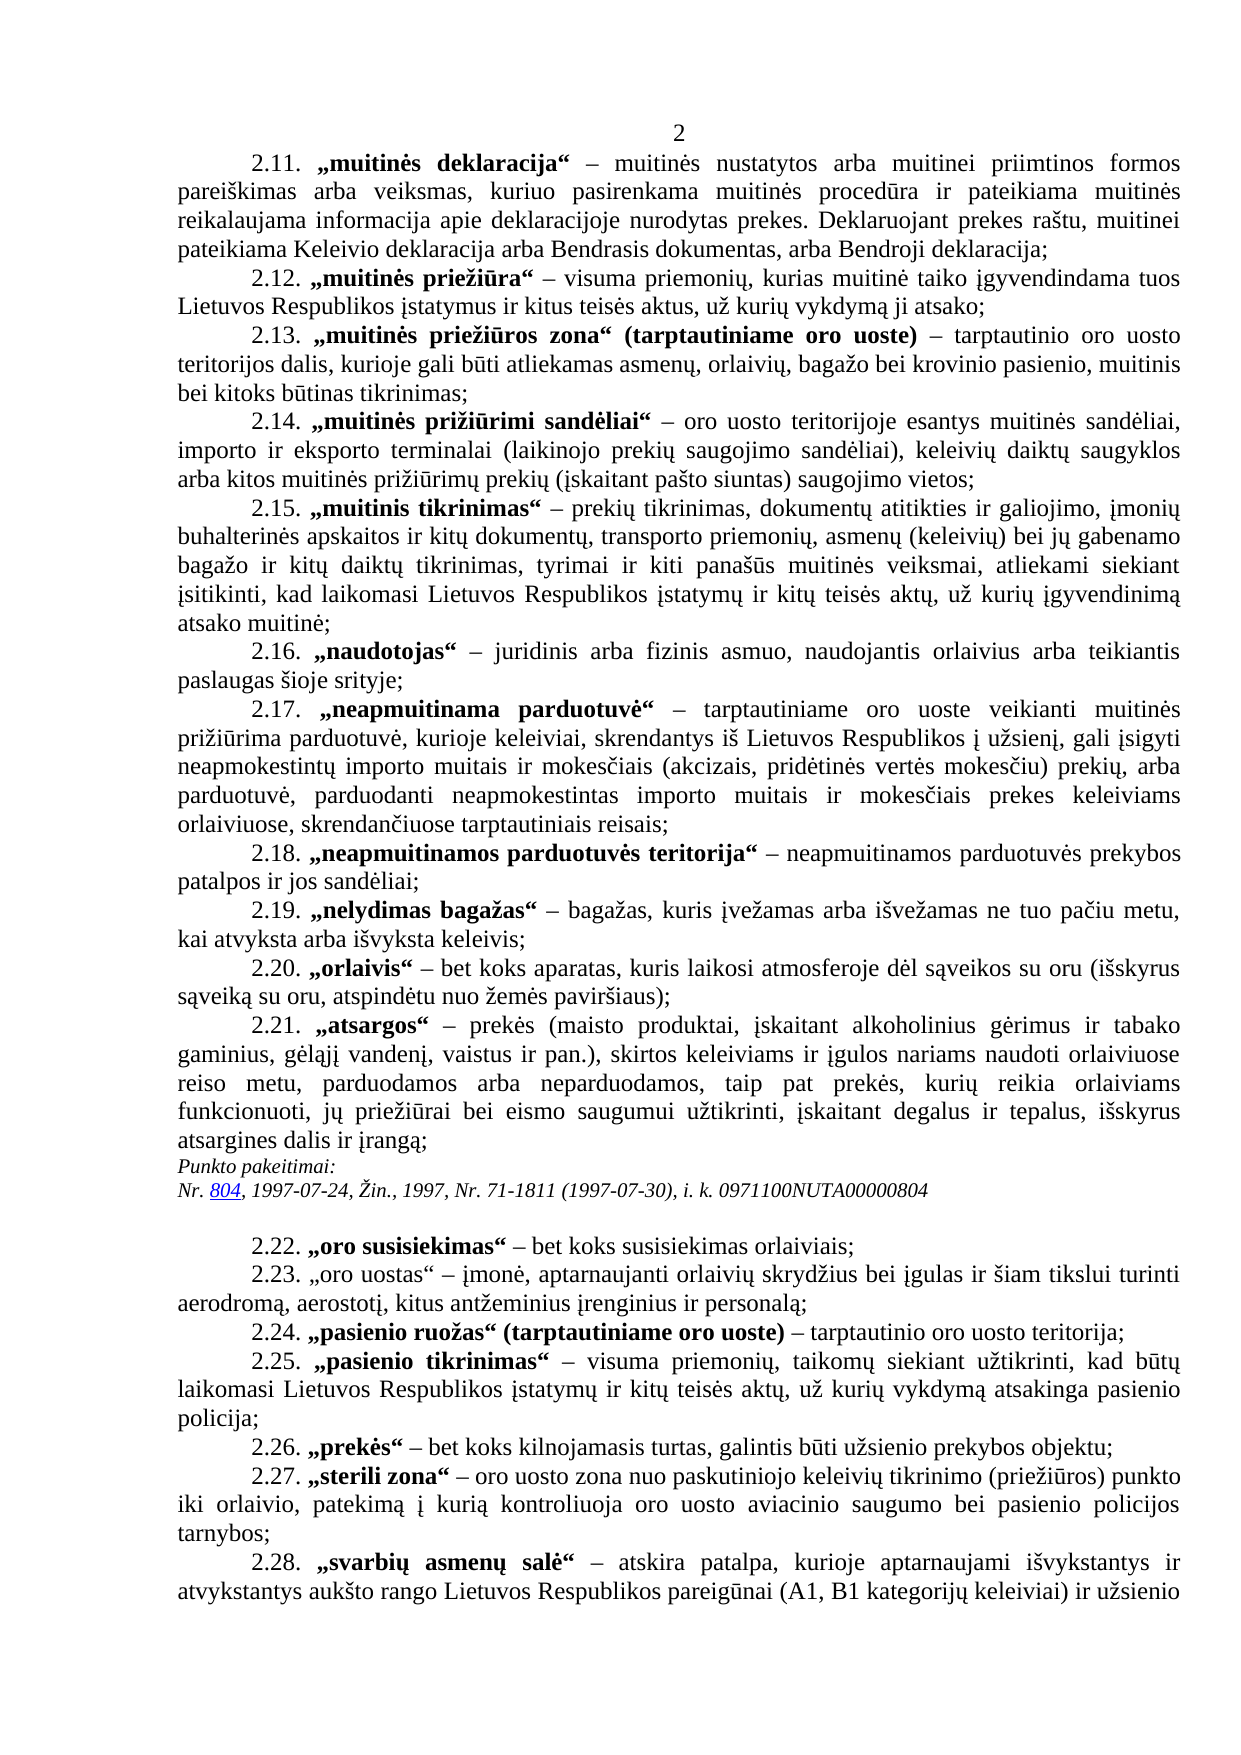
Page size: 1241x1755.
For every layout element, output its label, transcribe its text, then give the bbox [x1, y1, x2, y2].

text Nr. 804, 1997-07-24, Žin., 1997, Nr. 71-1811 (1997-07-30), i. k. 0971100NUTA00000804 [177, 1178, 1181, 1202]
text 2.13. „muitinės priežiūros zona“ (tarptautiniame oro uoste) – tarptautinio oro uosto teritorijos dalis, kurioje gali būti atliekamas asmenų, orlaivių, bagažo bei krovinio pasienio, muitinis bei kitoks būtinas tikrinimas; [177, 320, 1181, 406]
text 2.14. „muitinės prižiūrimi sandėliai“ – oro uosto teritorijoje esantys muitinės sandėliai, importo ir eksporto terminalai (laikinojo prekių saugojimo sandėliai), keleivių daiktų saugyklos arba kitos muitinės prižiūrimų prekių (įskaitant pašto siuntas) saugojimo vietos; [177, 406, 1181, 493]
text 2.20. „orlaivis“ – bet koks aparatas, kuris laikosi atmosferoje dėl sąveikos su oru (išskyrus sąveiką su oru, atspindėtu nuo žemės paviršiaus); [177, 953, 1181, 1010]
text 2.18. „neapmuitinamos parduotuvės teritorija“ – neapmuitinamos parduotuvės prekybos patalpos ir jos sandėliai; [177, 838, 1181, 895]
text Punkto pakeitimai: [177, 1154, 1181, 1178]
text 2.16. „naudotojas“ – juridinis arba fizinis asmuo, naudojantis orlaivius arba teikiantis paslaugas šioje srityje; [177, 636, 1181, 694]
text 2.15. „muitinis tikrinimas“ – prekių tikrinimas, dokumentų atitikties ir galiojimo, įmonių buhalterinės apskaitos ir kitų dokumentų, transporto priemonių, asmenų (keleivių) bei jų gabenamo bagažo ir kitų daiktų tikrinimas, tyrimai ir kiti panašūs muitinės veiksmai, atliekami siekiant įsitikinti, kad laikomasi Lietuvos Respublikos įstatymų ir kitų teisės aktų, už kurių įgyvendinimą atsako muitinė; [177, 493, 1181, 636]
text 2.27. „sterili zona“ – oro uosto zona nuo paskutiniojo keleivių tikrinimo (priežiūros) punkto iki orlaivio, patekimą į kurią kontroliuoja oro uosto aviacinio saugumo bei pasienio policijos tarnybos; [177, 1461, 1181, 1547]
text 2.26. „prekės“ – bet koks kilnojamasis turtas, galintis būti užsienio prekybos objektu; [177, 1432, 1181, 1461]
text 2.25. „pasienio tikrinimas“ – visuma priemonių, taikomų siekiant užtikrinti, kad būtų laikomasi Lietuvos Respublikos įstatymų ir kitų teisės aktų, už kurių vykdymą atsakinga pasienio policija; [177, 1346, 1181, 1432]
text 2.28. „svarbių asmenų salė“ – atskira patalpa, kurioje aptarnaujami išvykstantys ir atvykstantys aukšto rango Lietuvos Respublikos pareigūnai (A1, B1 kategorijų keleiviai) ir užsienio [177, 1547, 1181, 1604]
text 2.17. „neapmuitinama parduotuvė“ – tarptautiniame oro uoste veikianti muitinės prižiūrima parduotuvė, kurioje keleiviai, skrendantys iš Lietuvos Respublikos į užsienį, gali įsigyti neapmokestintų importo muitais ir mokesčiais (akcizais, pridėtinės vertės mokesčiu) prekių, arba parduotuvė, parduodanti neapmokestintas importo muitais ir mokesčiais prekes keleiviams orlaiviuose, skrendančiuose tarptautiniais reisais; [177, 694, 1181, 838]
text 2.22. „oro susisiekimas“ – bet koks susisiekimas orlaiviais; [177, 1231, 1181, 1259]
text 2.19. „nelydimas bagažas“ – bagažas, kuris įvežamas arba išvežamas ne tuo pačiu metu, kai atvyksta arba išvyksta keleivis; [177, 895, 1181, 953]
text 2.12. „muitinės priežiūra“ – visuma priemonių, kurias muitinė taiko įgyvendindama tuos Lietuvos Respublikos įstatymus ir kitus teisės aktus, už kurių vykdymą ji atsako; [177, 263, 1181, 320]
text 2.11. „muitinės deklaracija“ – muitinės nustatytos arba muitinei priimtinos formos pareiškimas arba veiksmas, kuriuo pasirenkama muitinės procedūra ir pateikiama muitinės reikalaujama informacija apie deklaracijoje nurodytas prekes. Deklaruojant prekes raštu, muitinei pateikiama Keleivio deklaracija arba Bendrasis dokumentas, arba Bendroji deklaracija; [177, 148, 1181, 263]
text 2.24. „pasienio ruožas“ (tarptautiniame oro uoste) – tarptautinio oro uosto teritorija; [177, 1317, 1181, 1346]
text 2.21. „atsargos“ – prekės (maisto produktai, įskaitant alkoholinius gėrimus ir tabako gaminius, gėląjį vandenį, vaistus ir pan.), skirtos keleiviams ir įgulos nariams naudoti orlaiviuose reiso metu, parduodamos arba neparduodamos, taip pat prekės, kurių reikia orlaiviams funkcionuoti, jų priežiūrai bei eismo saugumui užtikrinti, įskaitant degalus ir tepalus, išskyrus atsargines dalis ir įrangą; [177, 1010, 1181, 1154]
text 2.23. „oro uostas“ – įmonė, aptarnaujanti orlaivių skrydžius bei įgulas ir šiam tikslui turinti aerodromą, aerostotį, kitus antžeminius įrenginius ir personalą; [177, 1259, 1181, 1317]
